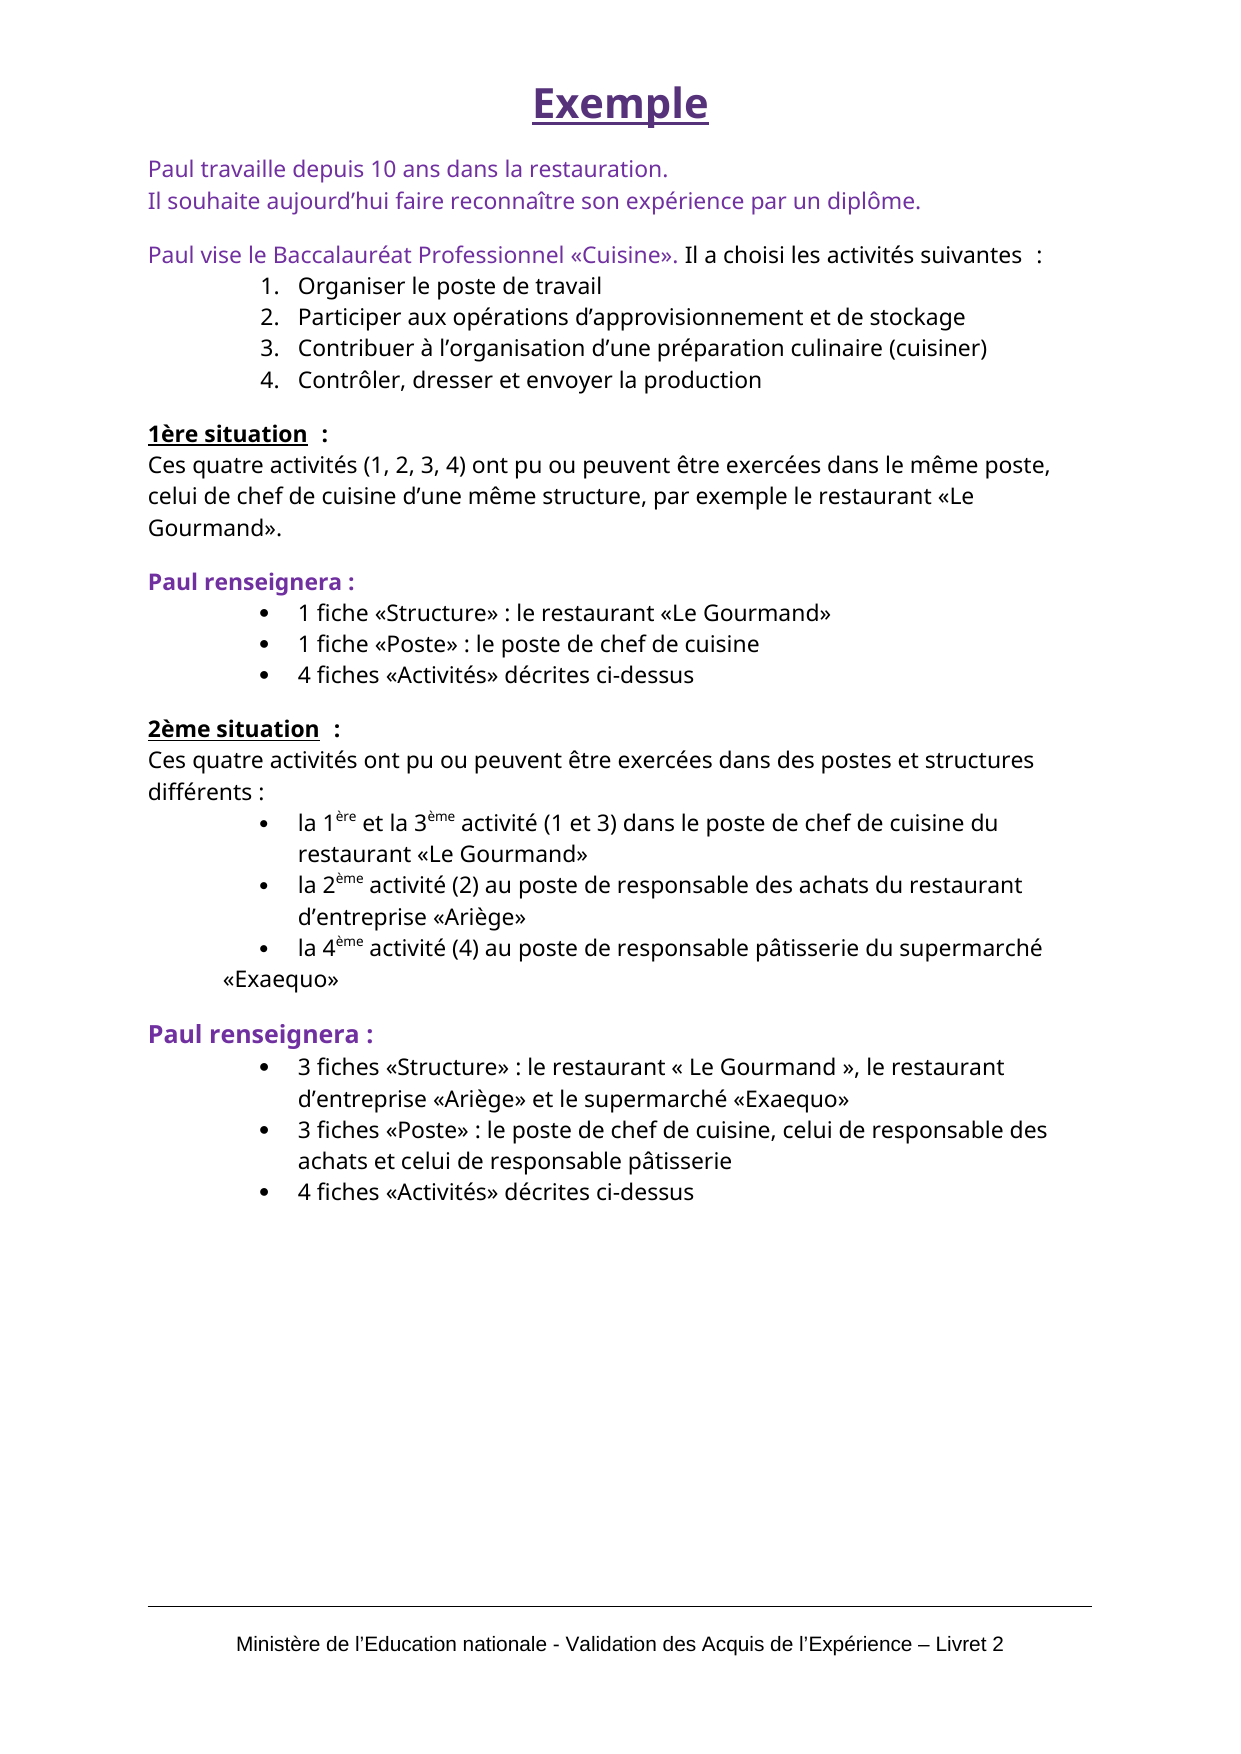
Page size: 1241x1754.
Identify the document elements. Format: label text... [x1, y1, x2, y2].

text Il souhaite aujourd’hui faire reconnaître son expérience par un diplôme. [148, 184, 1092, 216]
list «Exaequo» [223, 963, 1092, 994]
text 2ème situation : [148, 713, 1092, 744]
text Ces quatre activités (1, 2, 3, 4) ont pu ou peuvent être exercées dans le même poste, celui de chef de cuisine d’une même structure, par exemple le restaurant «Le Gourmand». [148, 449, 1092, 543]
text Paul vise le Baccalauréat Professionnel «Cuisine». Il a choisi les activités suivantes : [148, 238, 1092, 270]
list Contrôler, dresser et envoyer la production [260, 364, 1092, 395]
list la 2ème activité (2) au poste de responsable des achats du restaurant d’entreprise «Ariège» [260, 869, 1092, 932]
text 1ère situation : [148, 418, 1092, 449]
text Ces quatre activités ont pu ou peuvent être exercées dans des postes et structures différents : [148, 744, 1092, 807]
list la 4ème activité (4) au poste de responsable pâtisserie du supermarché [260, 932, 1092, 963]
list 4 fiches «Activités» décrites ci-dessus [260, 659, 1092, 690]
text Paul renseignera : [148, 1017, 1092, 1051]
text Paul travaille depuis 10 ans dans la restauration. [148, 153, 1092, 184]
text Paul renseignera : [148, 565, 1092, 597]
list la 1ère et la 3ème activité (1 et 3) dans le poste de chef de cuisine du restaurant «Le Gourmand» [260, 807, 1092, 869]
list 3 fiches «Structure» : le restaurant « Le Gourmand », le restaurant d’entreprise «Ariège» et le supermarché «Exaequo» [260, 1051, 1092, 1114]
list 4 fiches «Activités» décrites ci-dessus [260, 1176, 1092, 1207]
list 1 fiche «Structure» : le restaurant «Le Gourmand» [260, 597, 1092, 628]
list 3 fiches «Poste» : le poste de chef de cuisine, celui de responsable des achats et celui de responsable pâtisserie [260, 1114, 1092, 1176]
subtitle Exemple [148, 74, 1092, 131]
list Organiser le poste de travail [260, 270, 1092, 301]
list Contribuer à l’organisation d’une préparation culinaire (cuisiner) [260, 332, 1092, 364]
list Participer aux opérations d’approvisionnement et de stockage [260, 301, 1092, 332]
list 1 fiche «Poste» : le poste de chef de cuisine [260, 628, 1092, 659]
